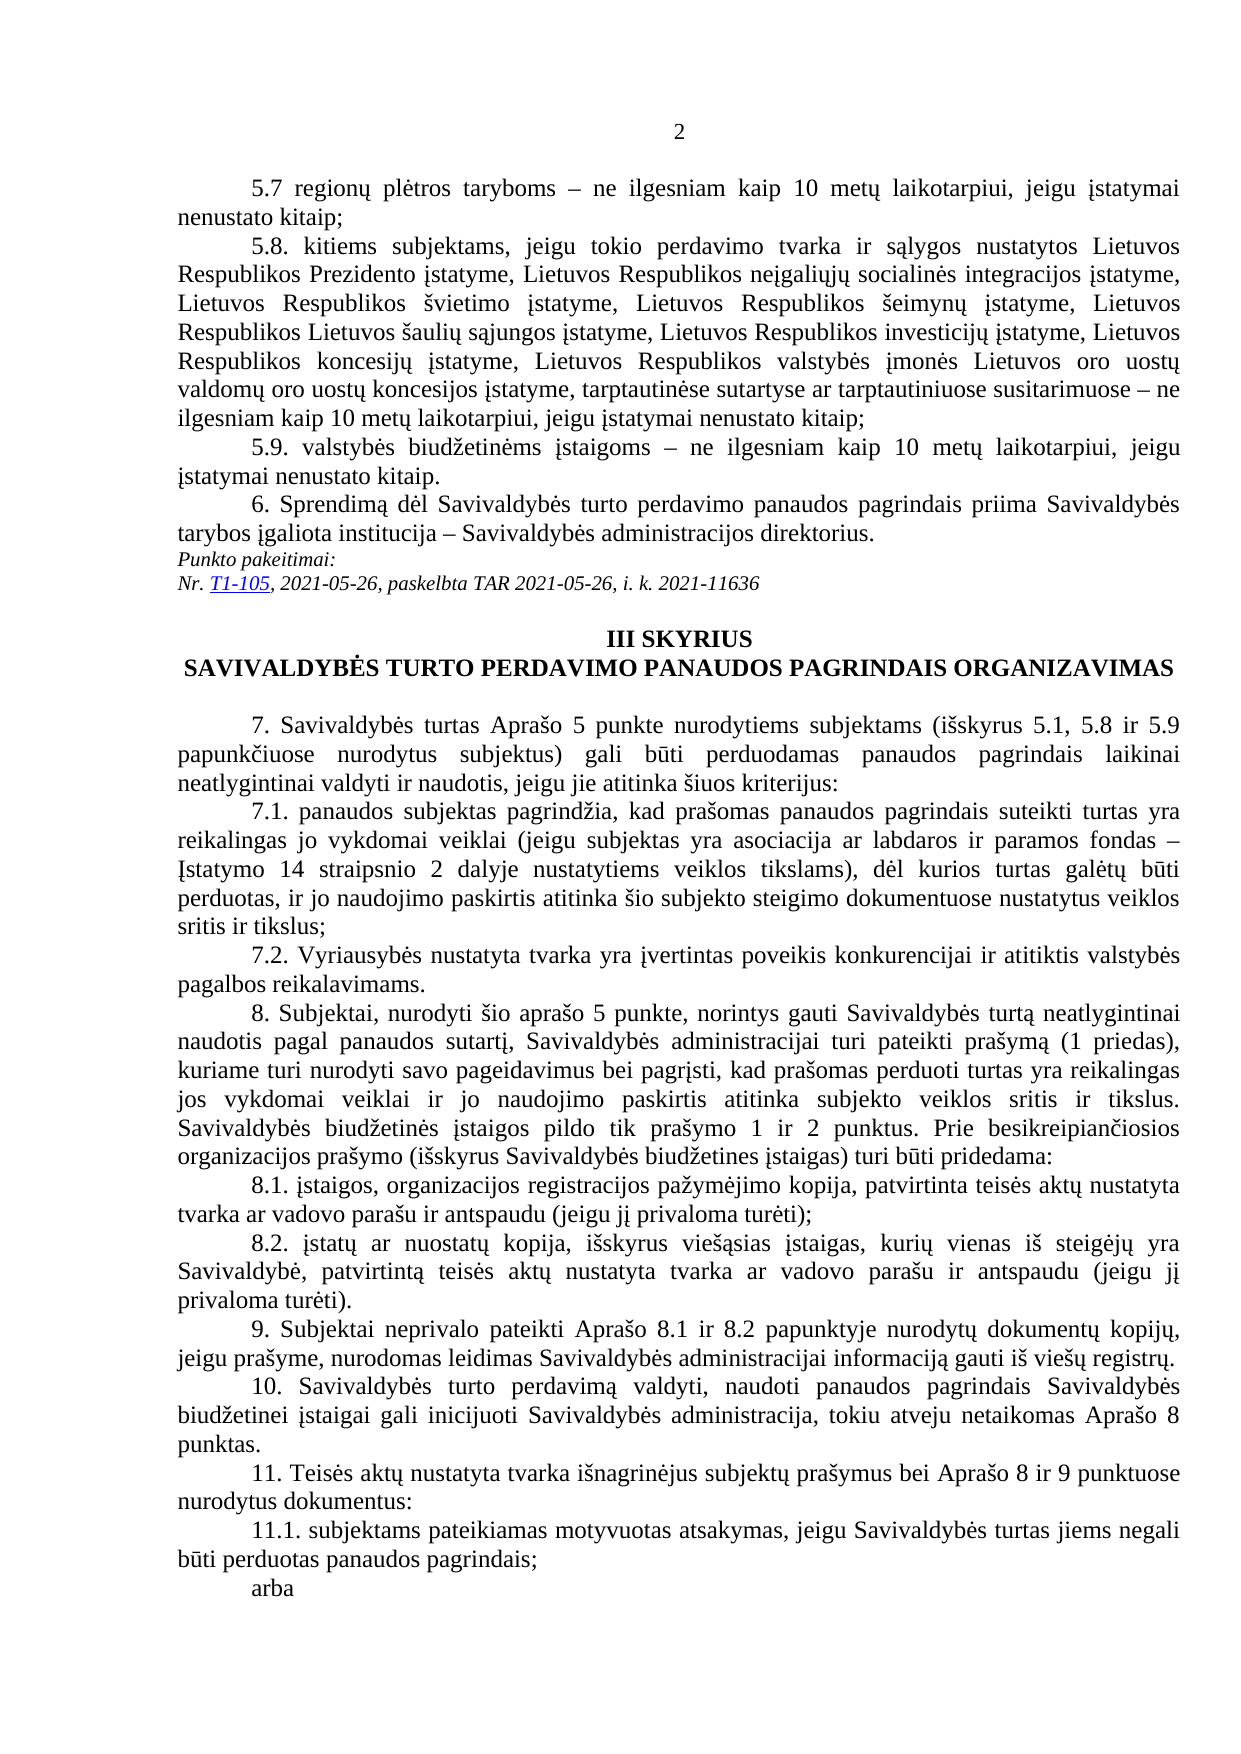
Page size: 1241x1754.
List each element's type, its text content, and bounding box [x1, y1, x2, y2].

text Nr. T1-105, 2021-05-26, paskelbta TAR 2021-05-26, i. k. 2021-11636 [177, 571, 1181, 595]
text arba [177, 1573, 1181, 1601]
text 5.9. valstybės biudžetinėms įstaigoms – ne ilgesniam kaip 10 metų laikotarpiui, jeigu įstatymai nenustato kitaip. [177, 432, 1181, 489]
text Punkto pakeitimai: [177, 547, 1181, 571]
text 8.1. įstaigos, organizacijos registracijos pažymėjimo kopija, patvirtinta teisės aktų nustatyta tvarka ar vadovo parašu ir antspaudu (jeigu jį privaloma turėti); [177, 1170, 1181, 1228]
text 7.2. Vyriausybės nustatyta tvarka yra įvertintas poveikis konkurencijai ir atitiktis valstybės pagalbos reikalavimams. [177, 940, 1181, 998]
text 11. Teisės aktų nustatyta tvarka išnagrinėjus subjektų prašymus bei Aprašo 8 ir 9 punktuose nurodytus dokumentus: [177, 1458, 1181, 1515]
text 5.8. kitiems subjektams, jeigu tokio perdavimo tvarka ir sąlygos nustatytos Lietuvos Respublikos Prezidento įstatyme, Lietuvos Respublikos neįgaliųjų socialinės integracijos įstatyme, Lietuvos Respublikos švietimo įstatyme, Lietuvos Respublikos šeimynų įstatyme, Lietuvos Respublikos Lietuvos šaulių sąjungos įstatyme, Lietuvos Respublikos investicijų įstatyme, Lietuvos Respublikos koncesijų įstatyme, Lietuvos Respublikos valstybės įmonės Lietuvos oro uostų valdomų oro uostų koncesijos įstatyme, tarptautinėse sutartyse ar tarptautiniuose susitarimuose – ne ilgesniam kaip 10 metų laikotarpiui, jeigu įstatymai nenustato kitaip; [177, 231, 1181, 432]
text 8.2. įstatų ar nuostatų kopija, išskyrus viešąsias įstaigas, kurių vienas iš steigėjų yra Savivaldybė, patvirtintą teisės aktų nustatyta tvarka ar vadovo parašu ir antspaudu (jeigu jį privaloma turėti). [177, 1228, 1181, 1314]
text 11.1. subjektams pateikiamas motyvuotas atsakymas, jeigu Savivaldybės turtas jiems negali būti perduotas panaudos pagrindais; [177, 1515, 1181, 1573]
text III SKYRIUS [177, 624, 1181, 653]
text 6. Sprendimą dėl Savivaldybės turto perdavimo panaudos pagrindais priima Savivaldybės tarybos įgaliota institucija – Savivaldybės administracijos direktorius. [177, 489, 1181, 547]
text SAVIVALDYBĖS TURTO PERDAVIMO PANAUDOS PAGRINDAIS ORGANIZAVIMAS [177, 653, 1181, 681]
text 8. Subjektai, nurodyti šio aprašo 5 punkte, norintys gauti Savivaldybės turtą neatlygintinai naudotis pagal panaudos sutartį, Savivaldybės administracijai turi pateikti prašymą (1 priedas), kuriame turi nurodyti savo pageidavimus bei pagrįsti, kad prašomas perduoti turtas yra reikalingas jos vykdomai veiklai ir jo naudojimo paskirtis atitinka subjekto veiklos sritis ir tikslus. Savivaldybės biudžetinės įstaigos pildo tik prašymo 1 ir 2 punktus. Prie besikreipiančiosios organizacijos prašymo (išskyrus Savivaldybės biudžetines įstaigas) turi būti pridedama: [177, 998, 1181, 1170]
text 10. Savivaldybės turto perdavimą valdyti, naudoti panaudos pagrindais Savivaldybės biudžetinei įstaigai gali inicijuoti Savivaldybės administracija, tokiu atveju netaikomas Aprašo 8 punktas. [177, 1371, 1181, 1458]
text 7.1. panaudos subjektas pagrindžia, kad prašomas panaudos pagrindais suteikti turtas yra reikalingas jo vykdomai veiklai (jeigu subjektas yra asociacija ar labdaros ir paramos fondas – Įstatymo 14 straipsnio 2 dalyje nustatytiems veiklos tikslams), dėl kurios turtas galėtų būti perduotas, ir jo naudojimo paskirtis atitinka šio subjekto steigimo dokumentuose nustatytus veiklos sritis ir tikslus; [177, 796, 1181, 940]
text 9. Subjektai neprivalo pateikti Aprašo 8.1 ir 8.2 papunktyje nurodytų dokumentų kopijų, jeigu prašyme, nurodomas leidimas Savivaldybės administracijai informaciją gauti iš viešų registrų. [177, 1314, 1181, 1371]
text 7. Savivaldybės turtas Aprašo 5 punkte nurodytiems subjektams (išskyrus 5.1, 5.8 ir 5.9 papunkčiuose nurodytus subjektus) gali būti perduodamas panaudos pagrindais laikinai neatlygintinai valdyti ir naudotis, jeigu jie atitinka šiuos kriterijus: [177, 710, 1181, 796]
text 5.7 regionų plėtros taryboms – ne ilgesniam kaip 10 metų laikotarpiui, jeigu įstatymai nenustato kitaip; [177, 173, 1181, 231]
